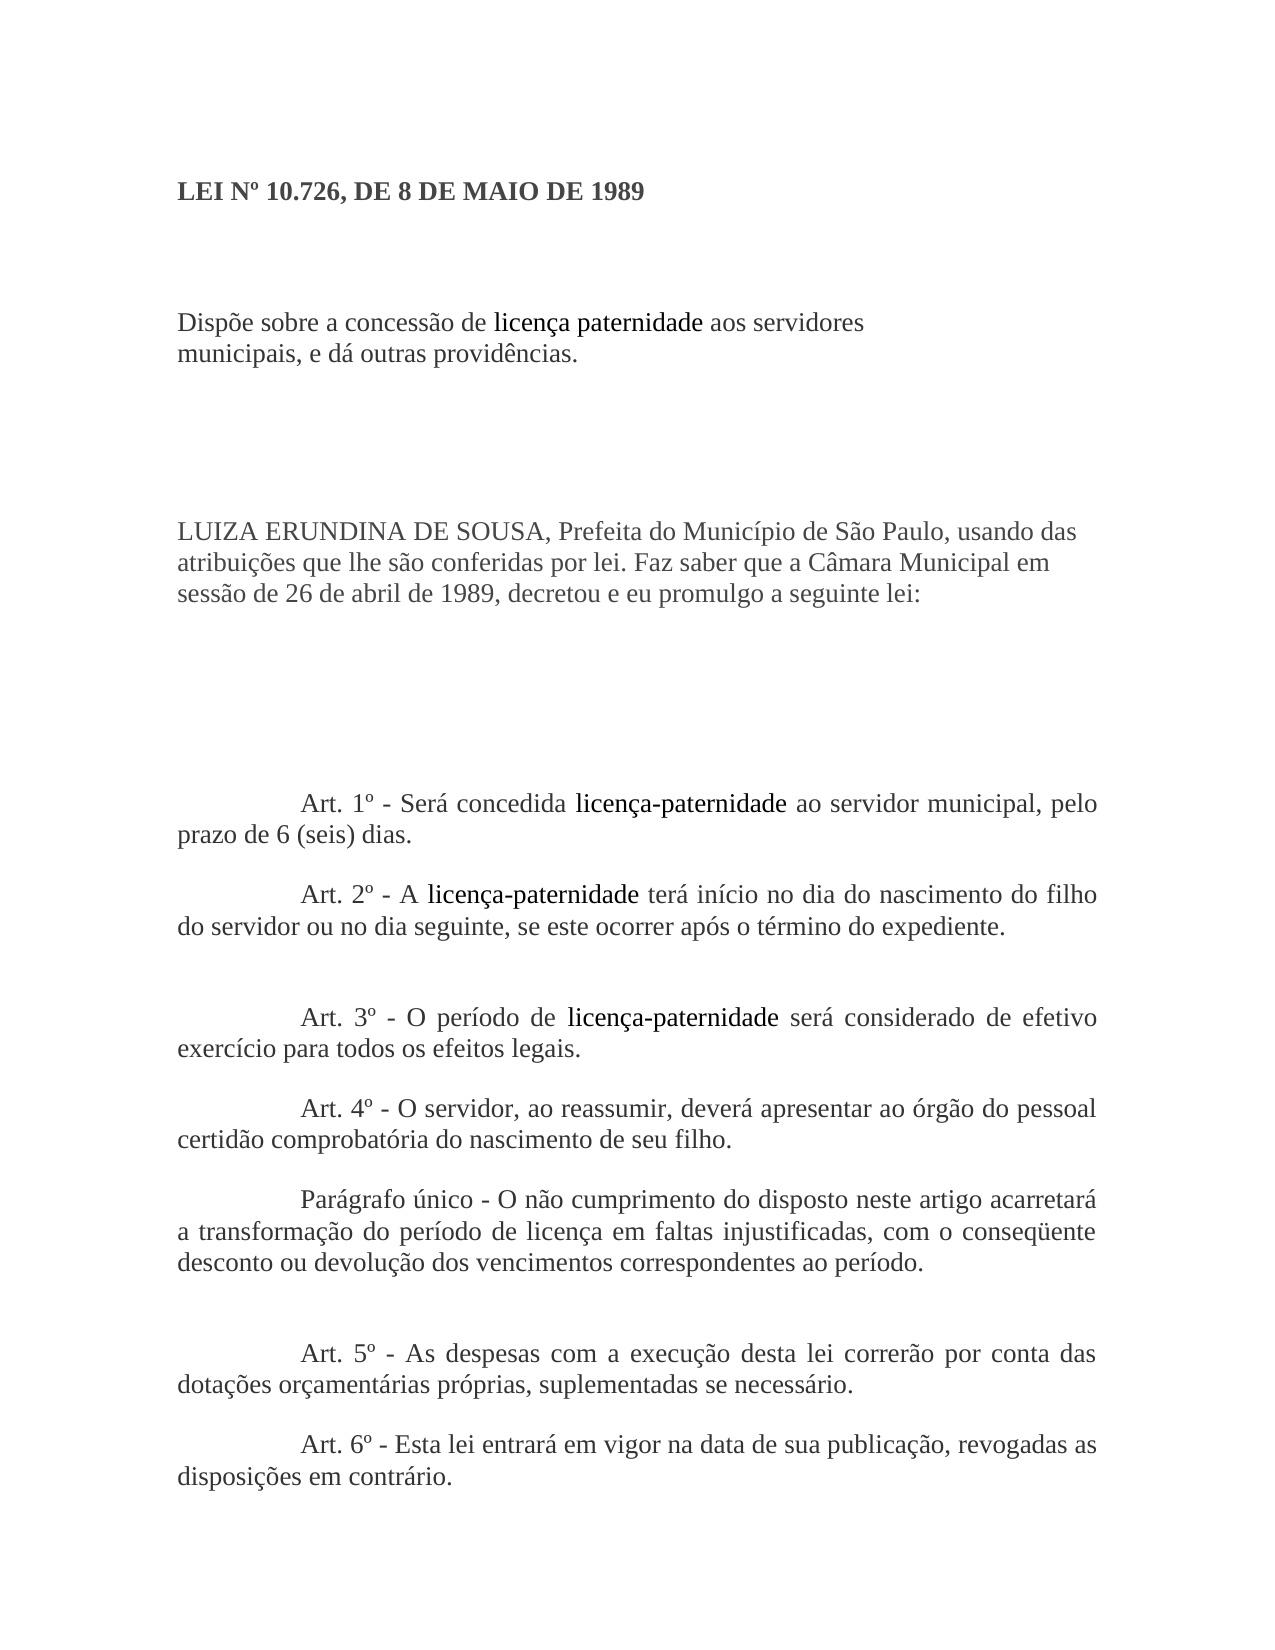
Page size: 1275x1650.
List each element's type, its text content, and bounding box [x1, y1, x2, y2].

text LUIZA ERUNDINA DE SOUSA, Prefeita do Município de São Paulo, usando das atribuições que lhe são conferidas por lei. Faz saber que a Câmara Municipal em sessão de 26 de abril de 1989, decretou e eu promulgo a seguinte lei: [177, 515, 1094, 608]
text Art. 6º - Esta lei entrará em vigor na data de sua publicação, revogadas as disposições em contrário. [177, 1428, 1098, 1491]
text Art. 4º - O servidor, ao reassumir, deverá apresentar ao órgão do pessoal certidão comprobatória do nascimento de seu filho. [177, 1092, 1098, 1154]
text Art. 5º - As despesas com a execução desta lei correrão por conta das dotações orçamentárias próprias, suplementadas se necessário. [177, 1337, 1098, 1399]
text Art. 1º - Será concedida licença-paternidade ao servidor municipal, pelo prazo de 6 (seis) dias. [177, 787, 1098, 849]
text Parágrafo único - O não cumprimento do disposto neste artigo acarretará a transformação do período de licença em faltas injustificadas, com o conseqüente desconto ou devolução dos vencimentos correspondentes ao período. [177, 1184, 1098, 1277]
text Art. 3º - O período de licença-paternidade será considerado de efetivo exercício para todos os efeitos legais. [177, 1001, 1098, 1063]
text LEI Nº 10.726, DE 8 DE MAIO DE 1989 [177, 175, 1125, 206]
text Art. 2º - A licença-paternidade terá início no dia do nascimento do filho do servidor ou no dia seguinte, se este ocorrer após o término do expediente. [177, 879, 1098, 941]
text Dispõe sobre a concessão de licença paternidade aos servidores municipais, e dá outras providências. [177, 306, 969, 368]
